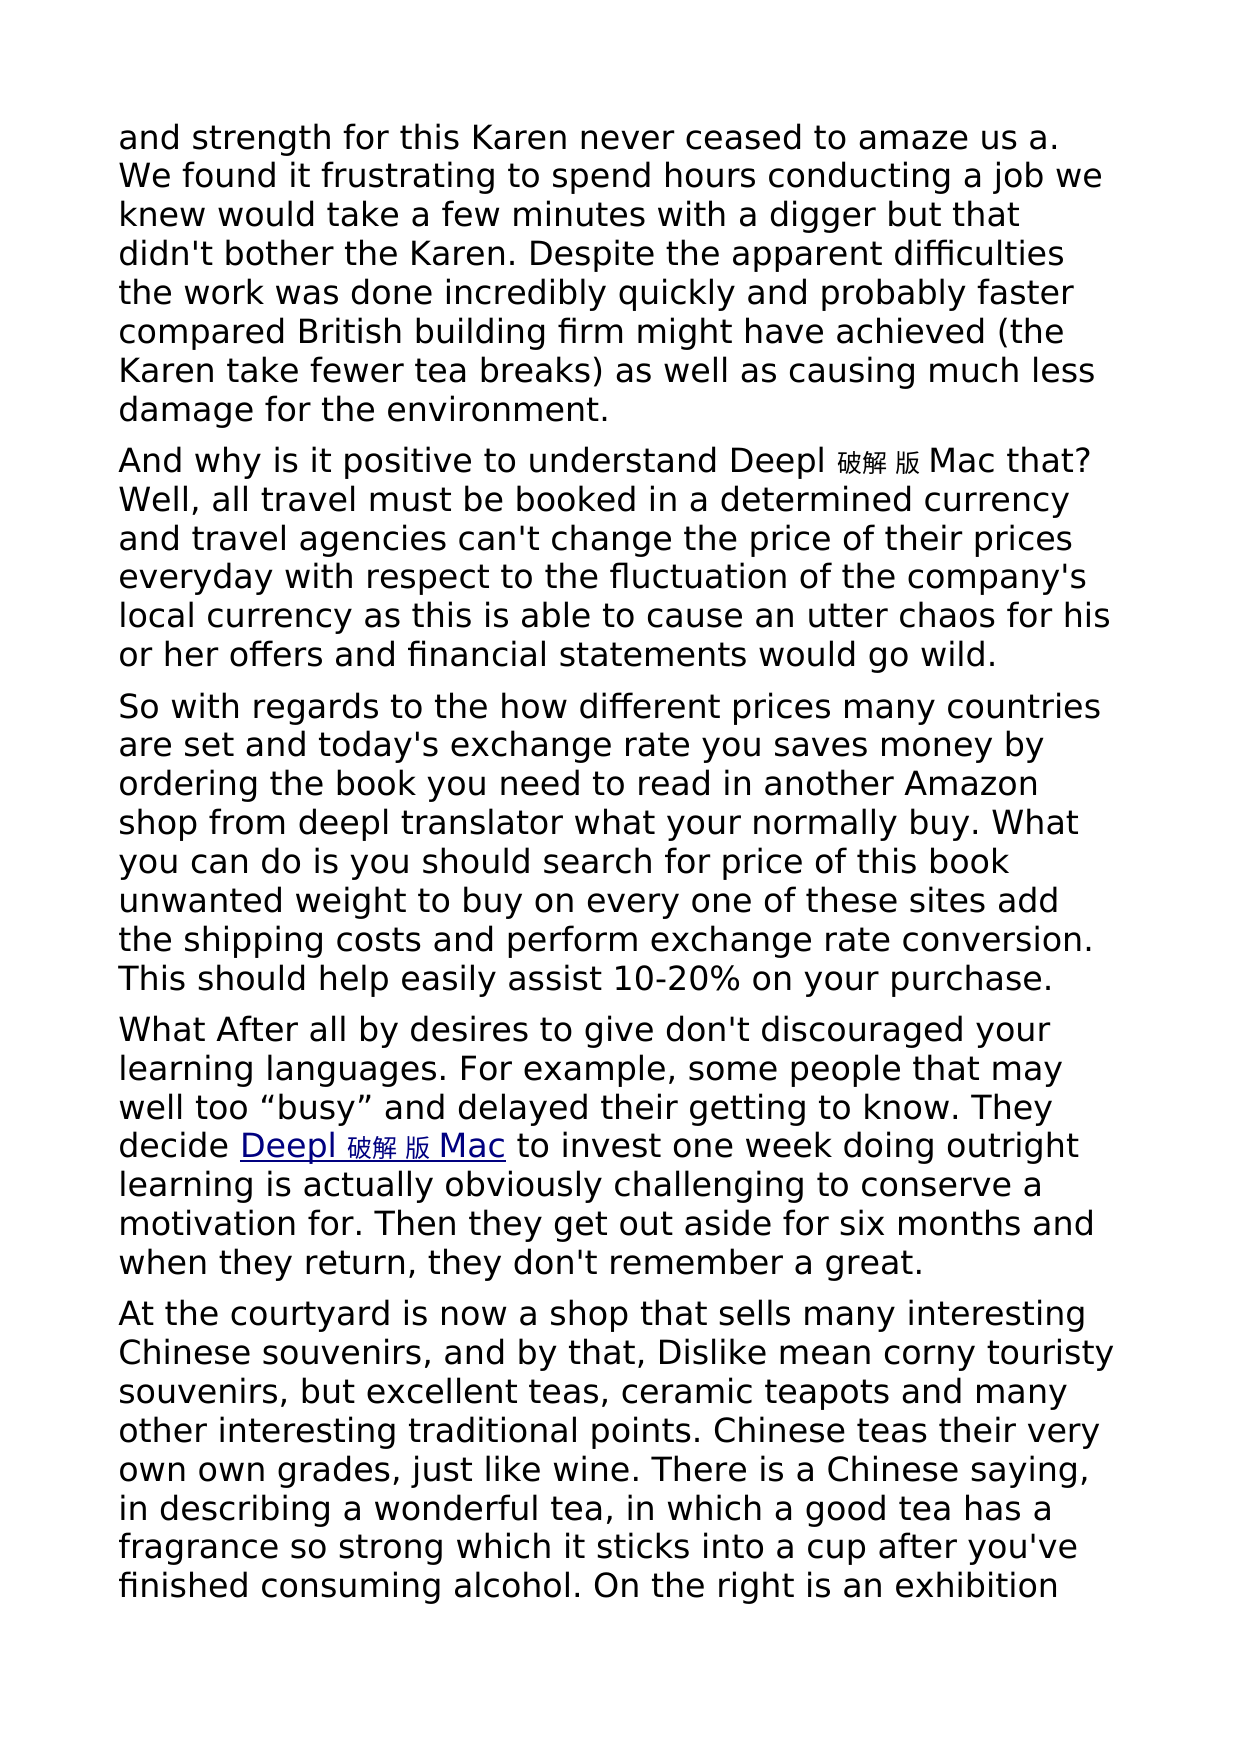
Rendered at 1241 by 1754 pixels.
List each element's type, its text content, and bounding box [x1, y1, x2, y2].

text What After all by desires to give don't discouraged your learning languages. For example, some people that may well too “busy” and delayed their getting to know. They decide Deepl 破解 版 Mac to invest one week doing outright learning is actually obviously challenging to conserve a motivation for. Then they get out aside for six months and when they return, they don't remember a great. [118, 1010, 1122, 1282]
text and strength for this Karen never ceased to amaze us a. We found it frustrating to spend hours conducting a job we knew would take a few minutes with a digger but that didn't bother the Karen. Despite the apparent difficulties the work was done incredibly quickly and probably faster compared British building firm might have achieved (the Karen take fewer tea breaks) as well as causing much less damage for the environment. [118, 118, 1122, 429]
text So with regards to the how different prices many countries are set and today's exchange rate you saves money by ordering the book you need to read in another Amazon shop from deepl translator what your normally buy. What you can do is you should search for price of this book unwanted weight to buy on every one of these sites add the shipping costs and perform exchange rate conversion. This should help easily assist 10-20% on your purchase. [118, 687, 1122, 998]
text At the courtyard is now a shop that sells many interesting Chinese souvenirs, and by that, Dislike mean corny touristy souvenirs, but excellent teas, ceramic teapots and many other interesting traditional points. Chinese teas their very own own grades, just like wine. There is a Chinese saying, in describing a wonderful tea, in which a good tea has a fragrance so strong which it sticks into a cup after you've finished consuming alcohol. On the right is an exhibition [118, 1295, 1122, 1606]
text And why is it positive to understand Deepl 破解 版 Mac that? Well, all travel must be booked in a determined currency and travel agencies can't change the price of their prices everyday with respect to the fluctuation of the company's local currency as this is able to cause an utter chaos for his or her offers and financial statements would go wild. [118, 441, 1122, 674]
